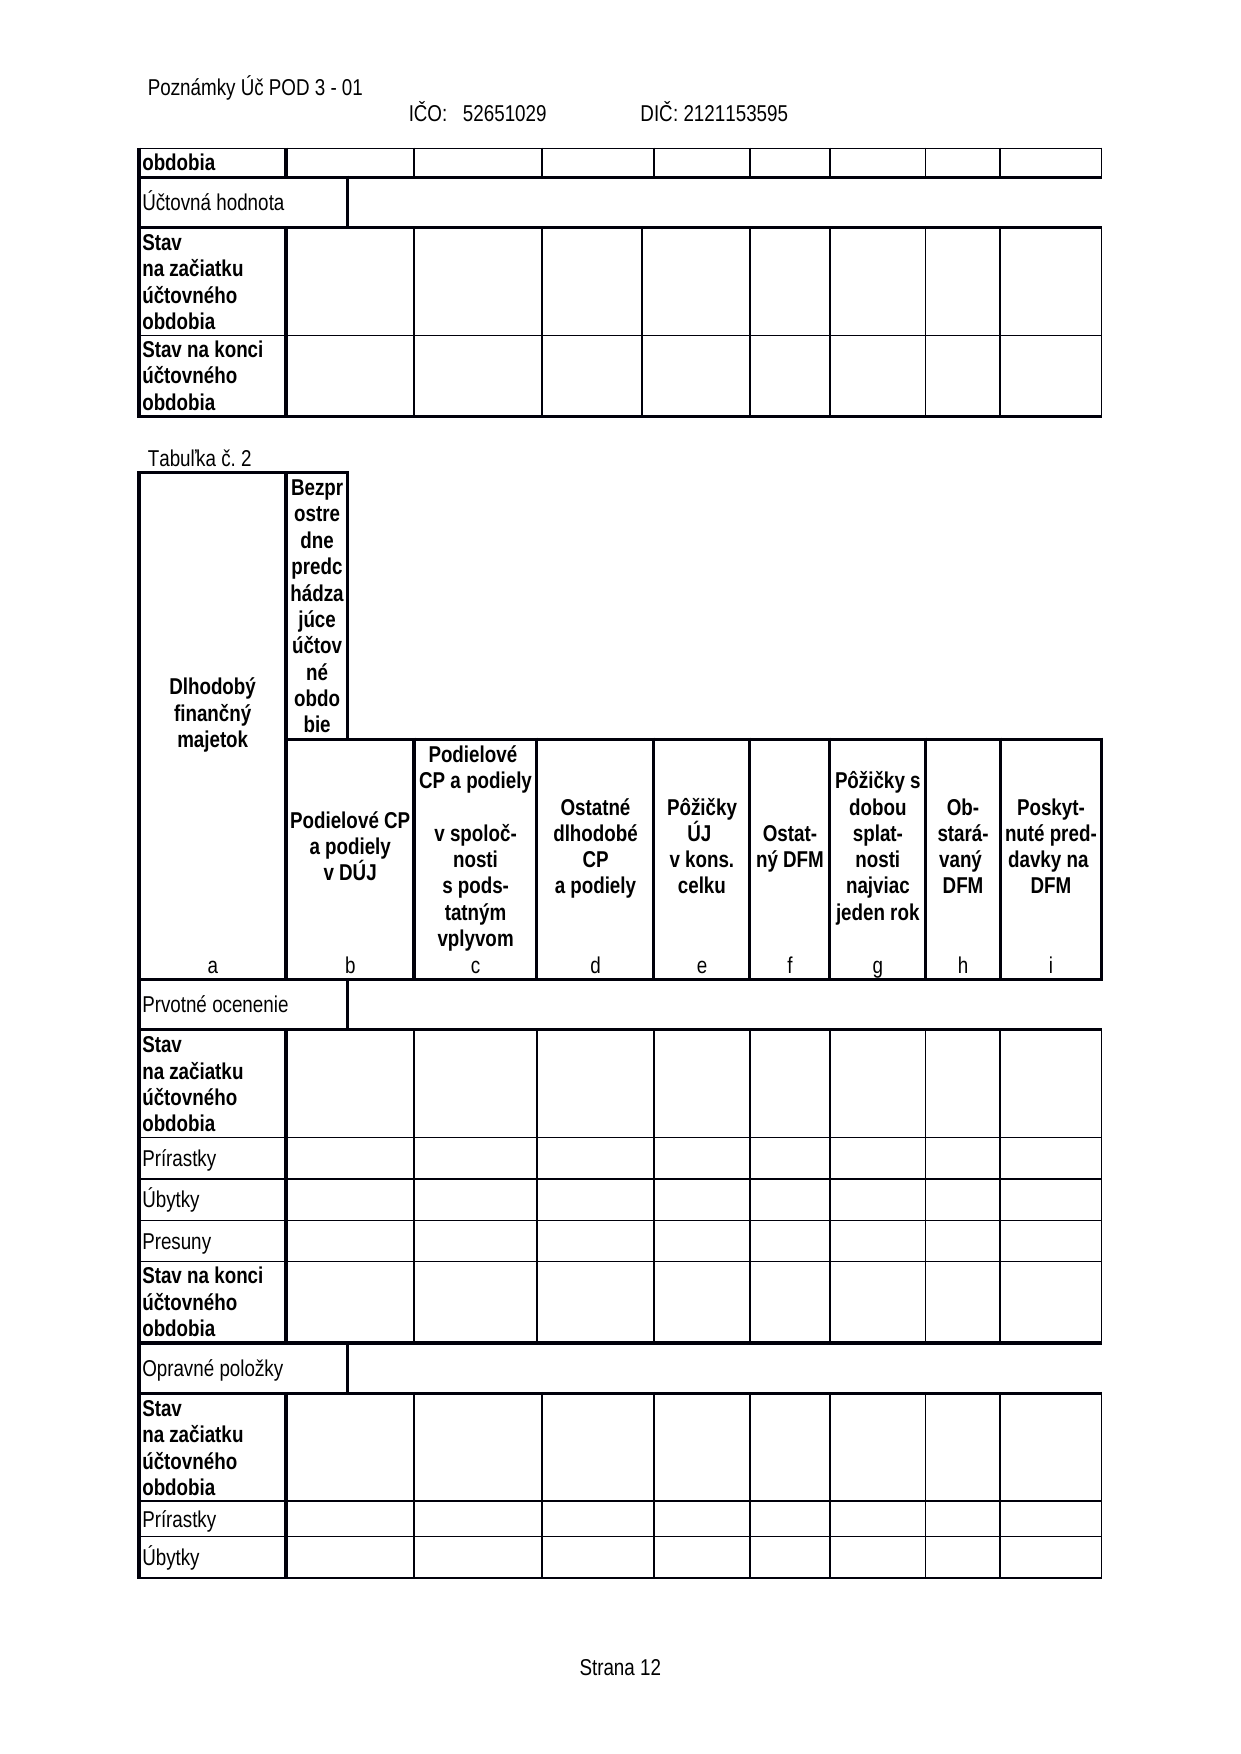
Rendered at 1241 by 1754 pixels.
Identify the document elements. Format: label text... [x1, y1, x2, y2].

table_cell Presuny [141, 1221, 284, 1261]
table_cell [543, 1537, 653, 1577]
table_cell f [751, 952, 828, 978]
table_cell [538, 1221, 653, 1261]
table_cell [1001, 1395, 1101, 1500]
table_cell [643, 336, 749, 415]
table_cell [751, 1031, 829, 1137]
table_cell [831, 1395, 925, 1500]
table_cell [415, 1395, 541, 1500]
table_cell [655, 149, 749, 176]
table_cell [415, 1537, 541, 1577]
table_cell i [1002, 952, 1100, 978]
table_cell [415, 1221, 536, 1261]
table_cell [1001, 336, 1101, 415]
table_cell c [416, 952, 535, 978]
table_header Bezprostredne predchádzajúce účtovné obdobie [288, 474, 346, 738]
table_cell [926, 1537, 999, 1577]
table_cell [926, 1180, 999, 1219]
table_cell [751, 336, 829, 415]
table_cell [655, 1221, 749, 1261]
table_cell [751, 1502, 829, 1536]
table_cell [288, 1221, 413, 1261]
table_cell [831, 1537, 925, 1577]
table_cell [831, 1262, 925, 1341]
table_cell [415, 1180, 536, 1219]
table_cell [926, 1262, 999, 1341]
table_cell Účtovná hodnota [141, 179, 346, 226]
table_cell Prírastky [141, 1138, 284, 1178]
table_cell [926, 149, 999, 176]
table_cell [655, 1180, 749, 1219]
table_cell obdobia [141, 149, 284, 176]
table_cell [1001, 1180, 1101, 1219]
table_cell [1001, 1221, 1101, 1261]
table_cell e [655, 952, 748, 978]
table_cell a [141, 952, 284, 978]
table_cell [831, 229, 925, 334]
table_cell [415, 1262, 536, 1341]
table_cell [926, 229, 999, 334]
table_cell [655, 1502, 749, 1536]
table_cell [288, 1537, 413, 1577]
table_cell Opravné položky [141, 1345, 346, 1392]
table_cell [415, 229, 541, 334]
table_cell Ostatné dlhodobé CP a podiely [538, 741, 652, 952]
table_cell Stav na začiatku účtovného obdobia [141, 1031, 284, 1137]
table_cell Podielové CP a podiely v spoloč-nosti s pods-tatným vplyvom [416, 741, 535, 952]
table_cell [655, 1031, 749, 1137]
table_cell [538, 1138, 653, 1178]
table_cell [1001, 1138, 1101, 1178]
table_cell [655, 1537, 749, 1577]
table_cell [751, 1262, 829, 1341]
table_cell [543, 229, 641, 334]
table_cell [1001, 1537, 1101, 1577]
table_cell b [288, 952, 412, 978]
table_cell [926, 1395, 999, 1500]
table_cell [926, 1138, 999, 1178]
table_cell [1001, 149, 1101, 176]
table_cell Stav na konci účtovného obdobia [141, 336, 284, 415]
table_cell [655, 1262, 749, 1341]
table_cell [288, 1395, 413, 1500]
table_cell Stav na začiatku účtovného obdobia [141, 1395, 284, 1500]
table_cell [415, 1502, 541, 1536]
table_cell Pôžičky s dobou splat-nosti najviac jeden rok [831, 741, 924, 952]
table_cell Podielové CP a podiely v DÚJ [288, 741, 412, 952]
table_cell [288, 149, 413, 176]
table_cell h [927, 952, 999, 978]
table_cell [288, 1031, 413, 1137]
table_cell [538, 1262, 653, 1341]
table_cell [926, 336, 999, 415]
table_cell [288, 1180, 413, 1219]
table_cell [415, 336, 541, 415]
table_cell Prvotné ocenenie [141, 981, 346, 1028]
table_cell [288, 1262, 413, 1341]
table_cell [288, 1502, 413, 1536]
table_cell [655, 1395, 749, 1500]
table_cell [288, 229, 413, 334]
table_cell [288, 1138, 413, 1178]
text Tabuľka č. 2 [148, 444, 1092, 471]
table_cell Stav na začiatku účtovného obdobia [141, 229, 284, 334]
table_cell [655, 1138, 749, 1178]
table_cell [751, 229, 829, 334]
table_cell [543, 149, 653, 176]
table_cell [543, 1395, 653, 1500]
table_cell Úbytky [141, 1180, 284, 1219]
table_cell [415, 1031, 536, 1137]
table_cell [643, 229, 749, 334]
table_cell d [538, 952, 652, 978]
table_cell [415, 149, 541, 176]
table_cell [831, 1502, 925, 1536]
table_cell [1001, 1262, 1101, 1341]
table_cell Prírastky [141, 1502, 284, 1536]
table_cell Ob-stará-vaný DFM [927, 741, 999, 952]
table_cell [751, 1221, 829, 1261]
table_cell [751, 149, 829, 176]
table_cell [831, 1180, 925, 1219]
table_cell [538, 1180, 653, 1219]
table_cell Pôžičky ÚJ v kons. celku [655, 741, 748, 952]
table_header Dlhodobý finančný majetok [141, 474, 284, 952]
table_cell [415, 1138, 536, 1178]
table_cell [926, 1031, 999, 1137]
table_cell [1001, 1031, 1101, 1137]
table_cell [1001, 1502, 1101, 1536]
table_cell Úbytky [141, 1537, 284, 1577]
table_cell [926, 1221, 999, 1261]
table_cell [831, 336, 925, 415]
table_cell Stav na konci účtovného obdobia [141, 1262, 284, 1341]
table_cell g [831, 952, 924, 978]
table_cell Ostat-ný DFM [751, 741, 828, 952]
table_cell [538, 1031, 653, 1137]
table_cell [831, 1221, 925, 1261]
table_cell [751, 1180, 829, 1219]
table_cell [1001, 229, 1101, 334]
table_cell [543, 1502, 653, 1536]
table_cell [751, 1537, 829, 1577]
table_cell [751, 1395, 829, 1500]
table_cell Poskyt-nuté pred-davky na DFM [1002, 741, 1100, 952]
table_cell [831, 1138, 925, 1178]
table_cell [543, 336, 641, 415]
table_cell [288, 336, 413, 415]
table_cell [831, 1031, 925, 1137]
table_cell [751, 1138, 829, 1178]
table_cell [926, 1502, 999, 1536]
table_cell [831, 149, 925, 176]
